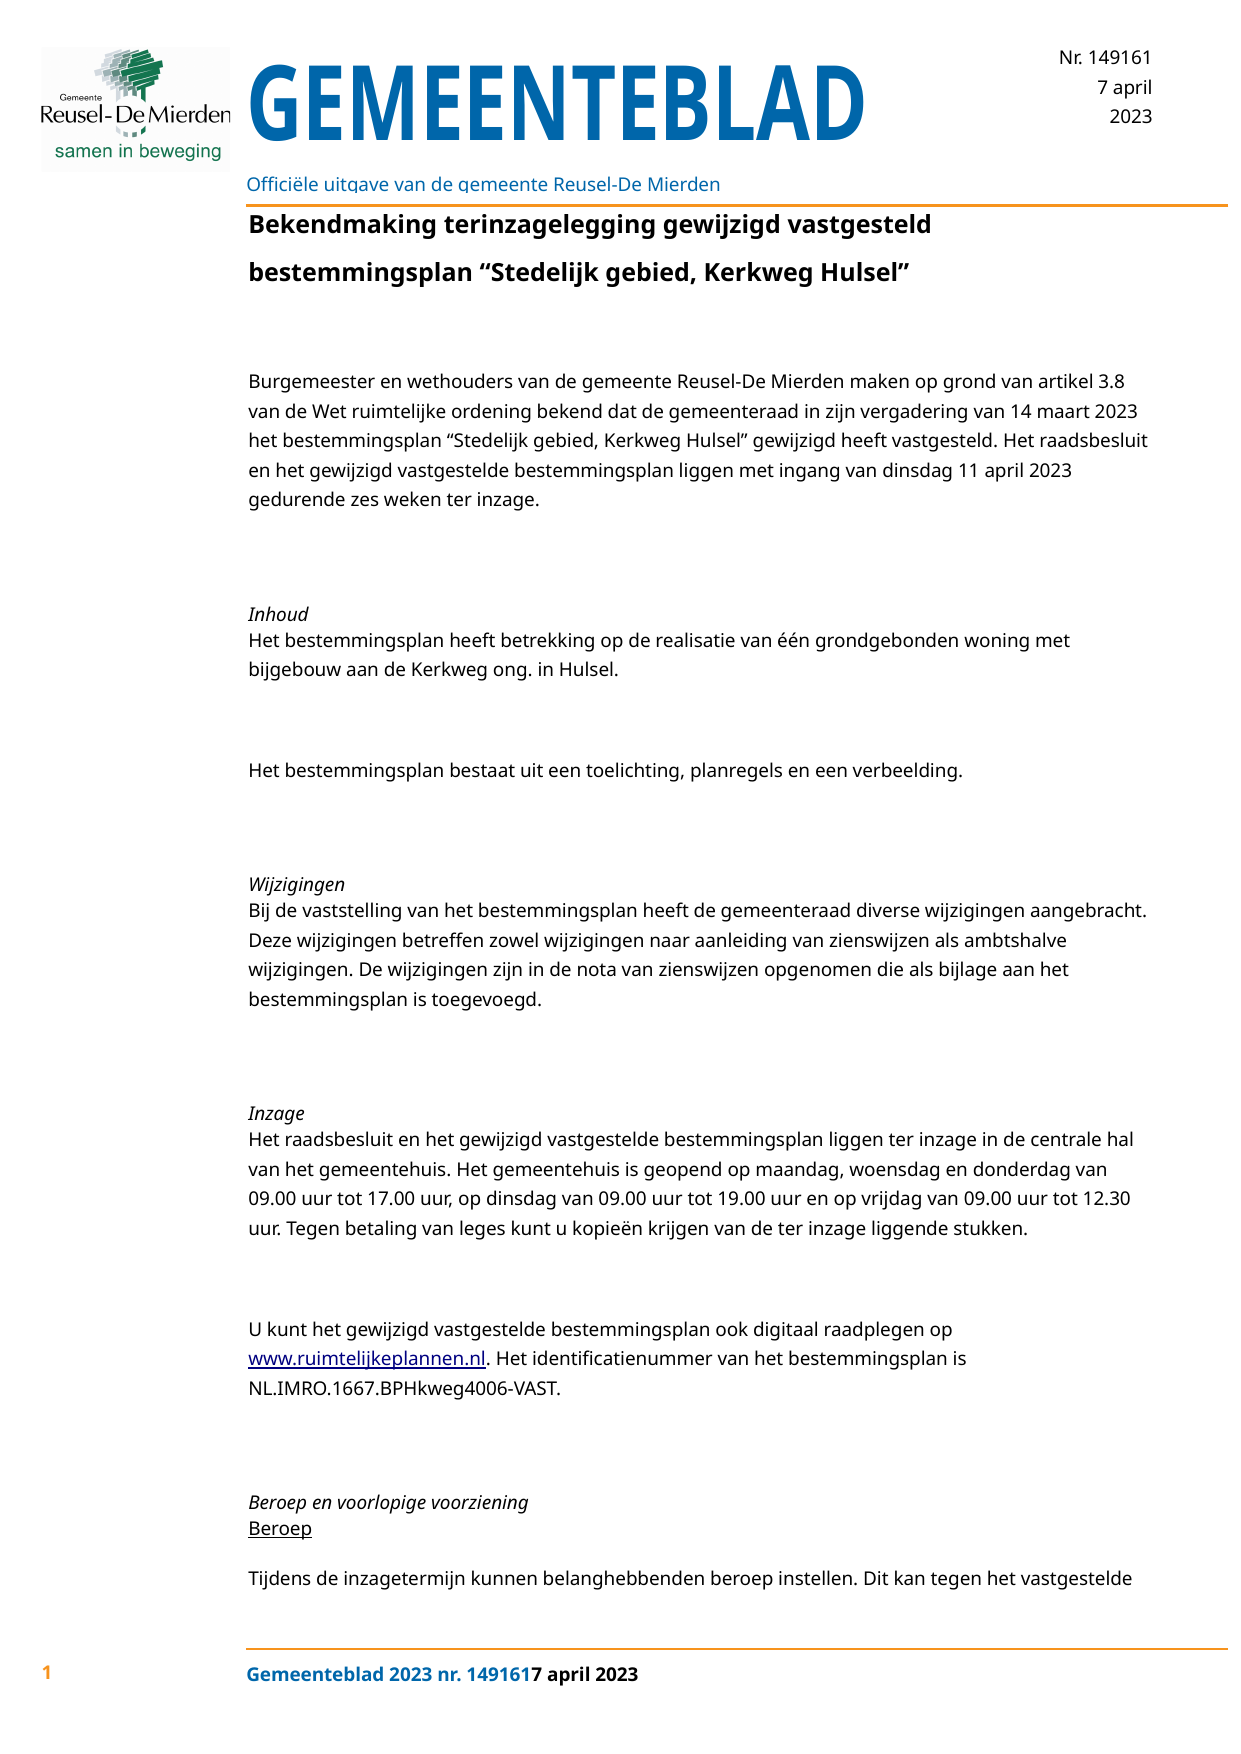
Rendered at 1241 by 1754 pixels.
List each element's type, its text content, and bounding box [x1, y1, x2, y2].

text Bekendmaking terinzagelegging gewijzigd vastgesteld bestemmingsplan “Stedelijk gebied, Kerkweg Hulsel” [248, 207, 1152, 288]
text Inhoud [248, 601, 1152, 627]
text Het bestemmingsplan heeft betrekking op de realisatie van één grondgebonden woning met bijgebouw aan de Kerkweg ong. in Hulsel. [248, 627, 1152, 682]
text Beroep en voorlopige voorziening [248, 1489, 1152, 1515]
text Het bestemmingsplan bestaat uit een toelichting, planregels en een verbeelding. [248, 757, 1152, 783]
text Het raadsbesluit en het gewijzigd vastgestelde bestemmingsplan liggen ter inzage in de centrale hal van het gemeentehuis. Het gemeentehuis is geopend op maandag, woensdag en donderdag van 09.00 uur tot 17.00 uur, op dinsdag van 09.00 uur tot 19.00 uur en op vrijdag van 09.00 uur tot 12.30 uur. Tegen betaling van leges kunt u kopieën krijgen van de ter inzage liggende stukken. [248, 1126, 1152, 1241]
text Burgemeester en wethouders van de gemeente Reusel-De Mierden maken op grond van artikel 3.8 van de Wet ruimtelijke ordening bekend dat de gemeenteraad in zijn vergadering van 14 maart 2023 het bestemmingsplan “Stedelijk gebied, Kerkweg Hulsel” gewijzigd heeft vastgesteld. Het raadsbesluit en het gewijzigd vastgestelde bestemmingsplan liggen met ingang van dinsdag 11 april 2023 gedurende zes weken ter inzage. [248, 368, 1152, 512]
text Bij de vaststelling van het bestemmingsplan heeft de gemeenteraad diverse wijzigingen aangebracht. Deze wijzigingen betreffen zowel wijzigingen naar aanleiding van zienswijzen als ambtshalve wijzigingen. De wijzigingen zijn in de nota van zienswijzen opgenomen die als bijlage aan het bestemmingsplan is toegevoegd. [248, 897, 1152, 1012]
text Wijzigingen [248, 872, 1152, 897]
text Inzage [248, 1100, 1152, 1126]
text Beroep [248, 1515, 1152, 1541]
picture [41, 47, 231, 172]
text Tijdens de inzagetermijn kunnen belanghebbenden beroep instellen. Dit kan tegen het vastgestelde [248, 1565, 1152, 1591]
text U kunt het gewijzigd vastgestelde bestemmingsplan ook digitaal raadplegen op www.ruimtelijkeplannen.nl. Het identificatienummer van het bestemmingsplan is NL.IMRO.1667.BPHkweg4006-VAST. [248, 1316, 1152, 1401]
